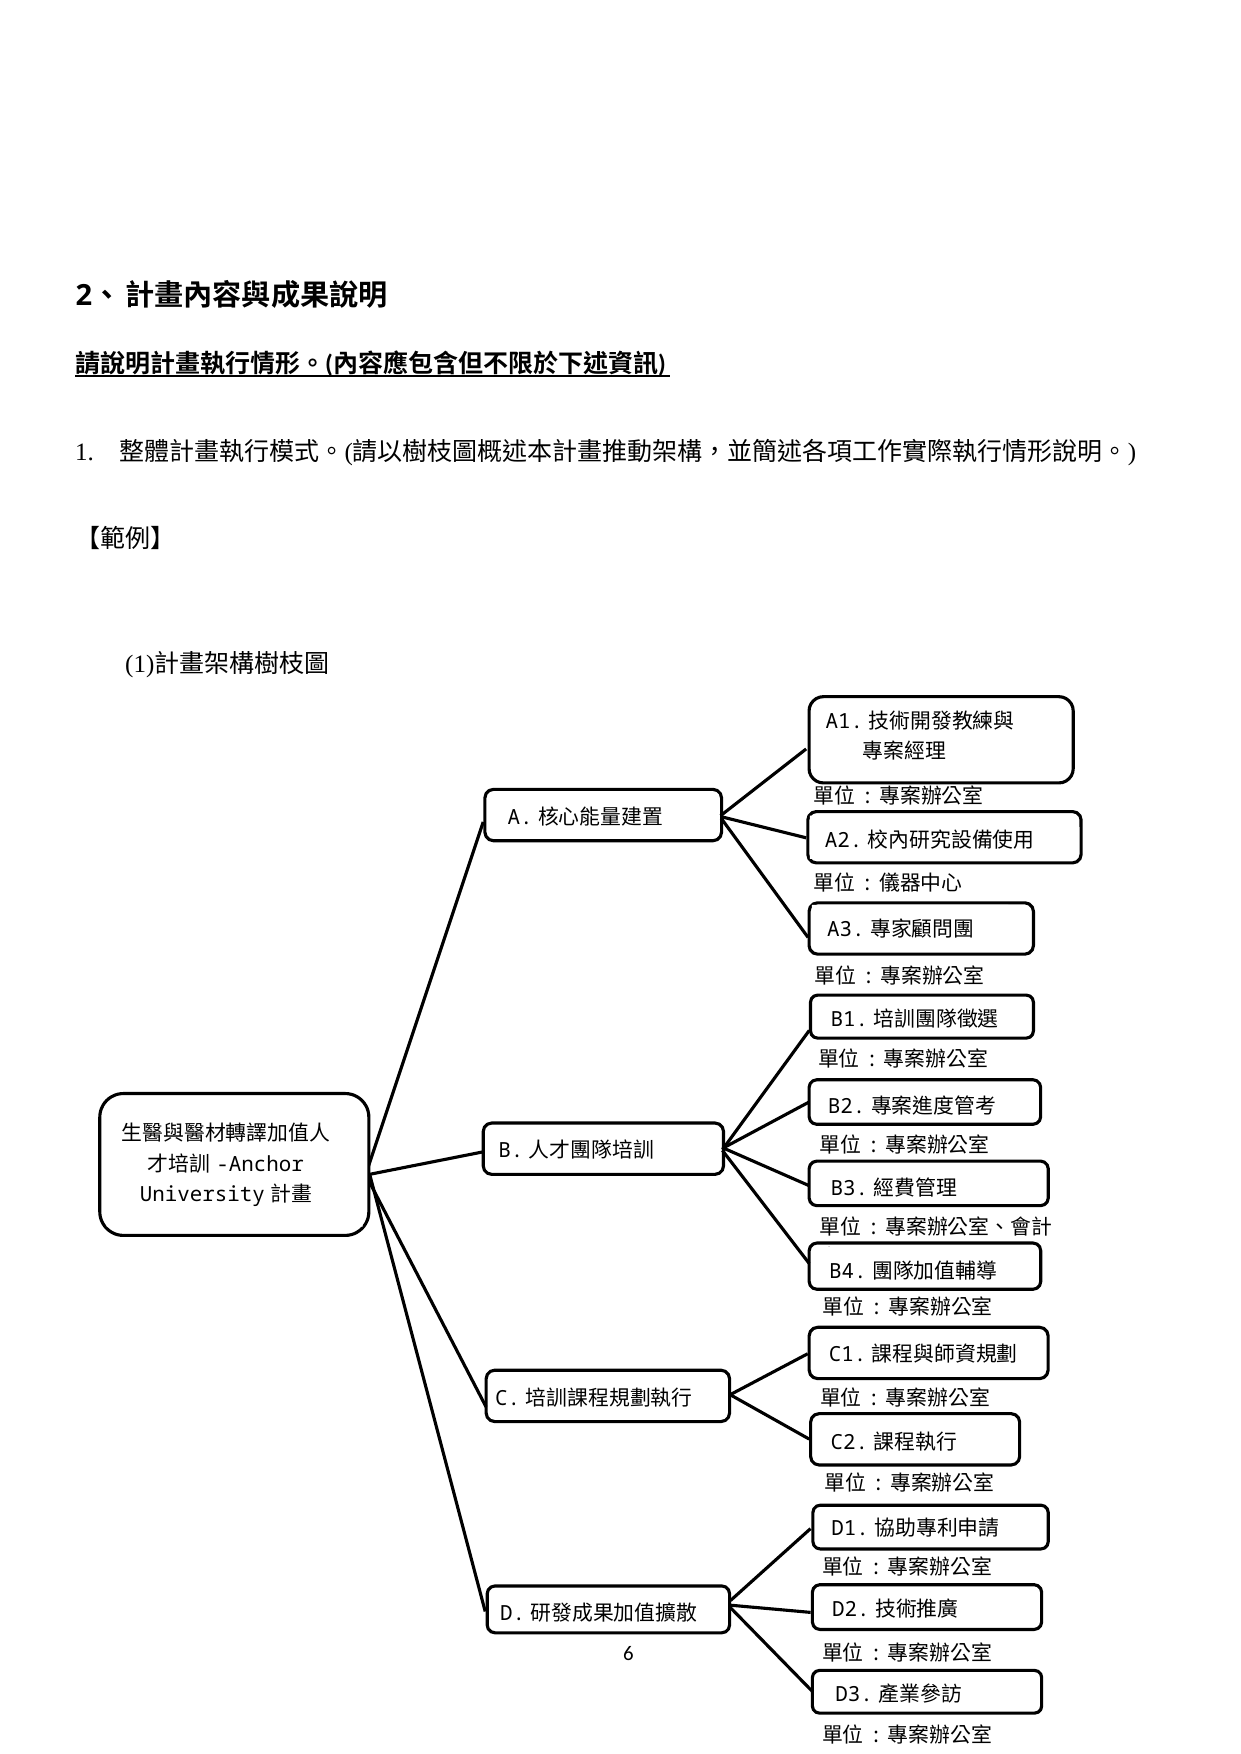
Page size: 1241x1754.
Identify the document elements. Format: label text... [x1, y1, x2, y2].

text 【範例】 [75, 495, 1181, 558]
text 請說明計畫執行情形。(內容應包含但不限於下述資訊) [75, 320, 1181, 383]
list 整體計畫執行模式。(請以樹枝圖概述本計畫推動架構，並簡述各項工作實際執行情形說明。) [75, 408, 1181, 470]
text (1)計畫架構樹枝圖 [75, 620, 1181, 683]
subtitle 計畫內容與成果說明 [75, 252, 1181, 314]
